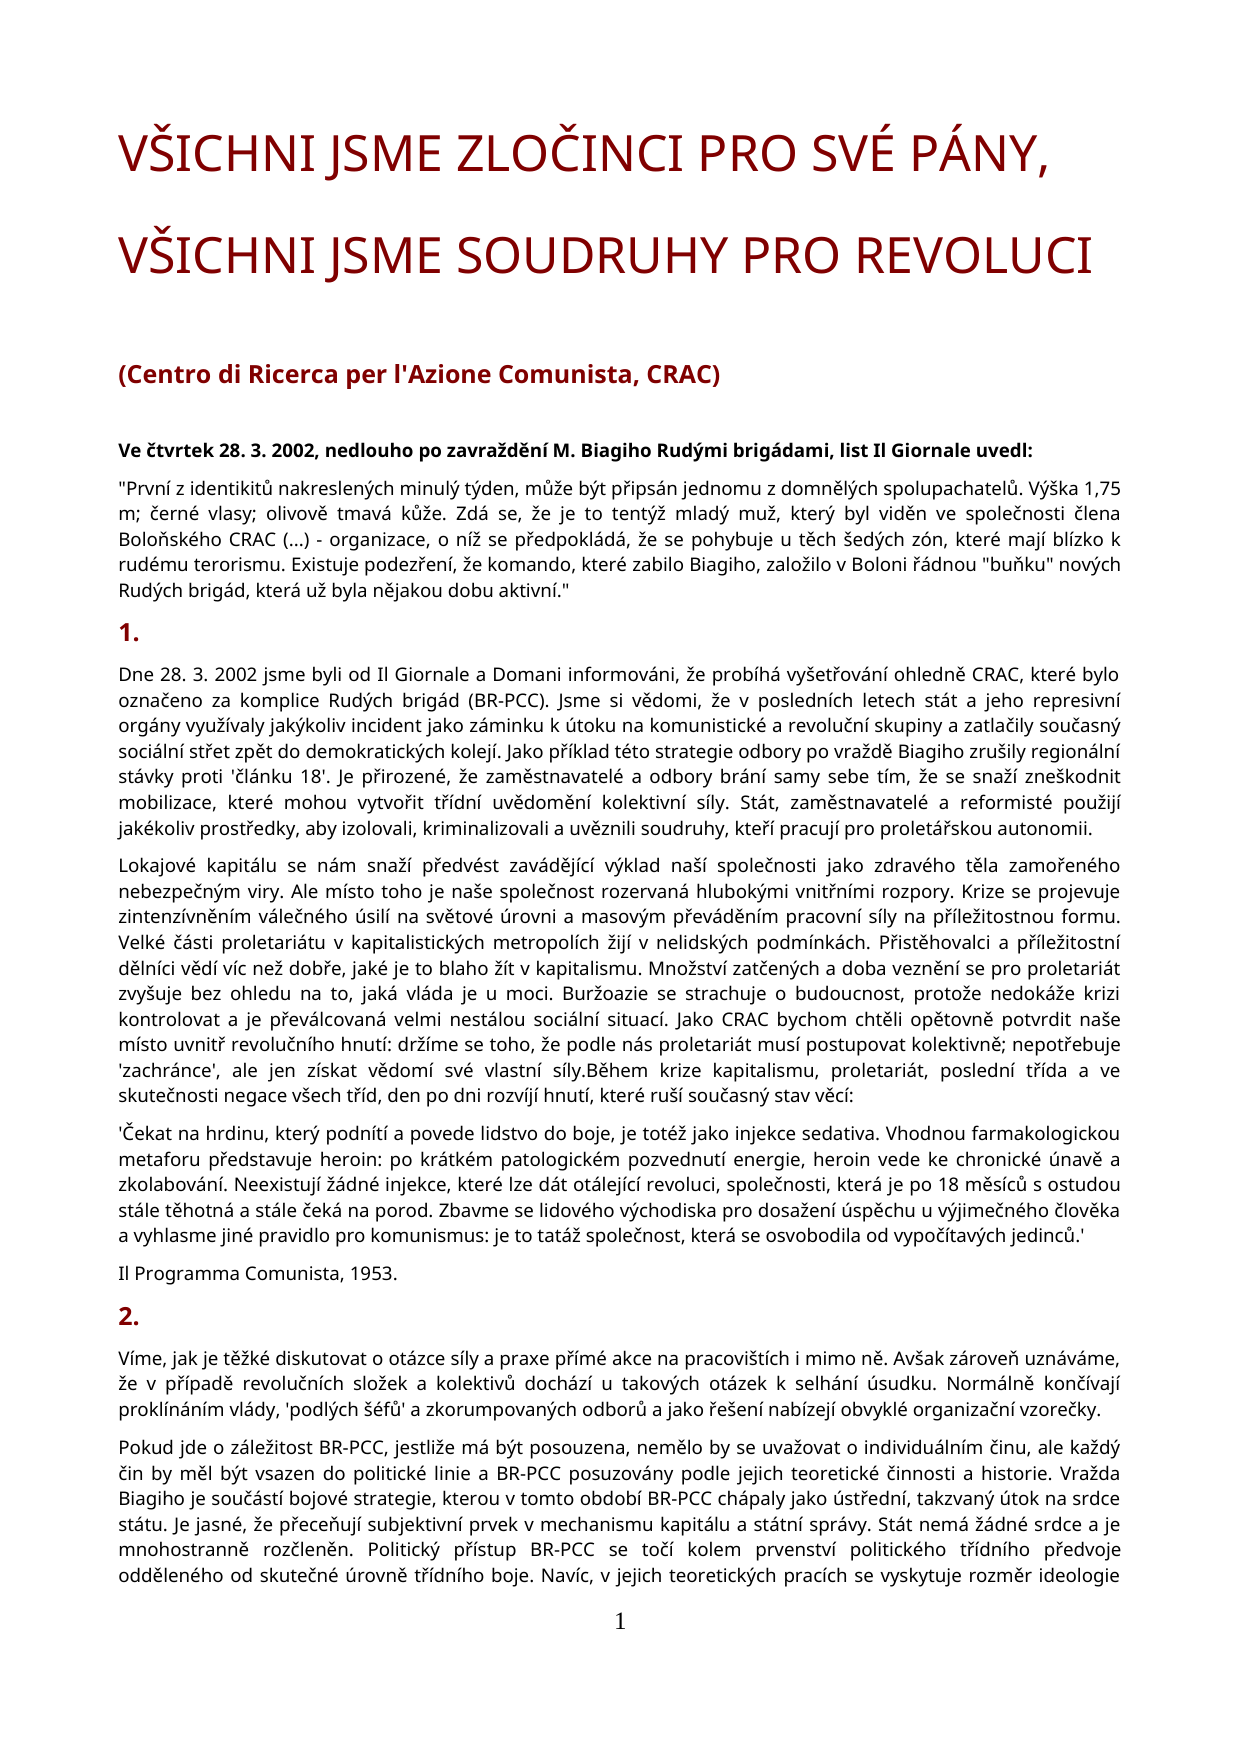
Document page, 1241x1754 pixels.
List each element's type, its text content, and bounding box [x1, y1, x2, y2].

text 2. [118, 1299, 1122, 1333]
text "První z identikitů nakreslených minulý týden, může být připsán jednomu z domnělých spolupachatelů. Výška 1,75 m; černé vlasy; olivově tmavá kůže. Zdá se, že je to tentýž mladý muž, který byl viděn ve společnosti člena Boloňského CRAC (...) - organizace, o níž se předpokládá, že se pohybuje u těch šedých zón, které mají blízko k rudému terorismu. Existuje podezření, že komando, které zabilo Biagiho, založilo v Boloni řádnou "buňku" nových Rudých brigád, která už byla nějakou dobu aktivní." [118, 475, 1122, 603]
text Lokajové kapitálu se nám snaží předvést zavádějící výklad naší společnosti jako zdravého těla zamořeného nebezpečným viry. Ale místo toho je naše společnost rozervaná hlubokými vnitřními rozpory. Krize se projevuje zintenzívněním válečného úsilí na světové úrovni a masovým převáděním pracovní síly na příležitostnou formu. Velké části proletariátu v kapitalistických metropolích žijí v nelidských podmínkách. Přistěhovalci a příležitostní dělníci vědí víc než dobře, jaké je to blaho žít v kapitalismu. Množství zatčených a doba veznění se pro proletariát zvyšuje bez ohledu na to, jaká vláda je u moci. Buržoazie se strachuje o budoucnost, protože nedokáže krizi kontrolovat a je převálcovaná velmi nestálou sociální situací. Jako CRAC bychom chtěli opětovně potvrdit naše místo uvnitř revolučního hnutí: držíme se toho, že podle nás proletariát musí postupovat kolektivně; nepotřebuje 'zachránce', ale jen získat vědomí své vlastní síly.Během krize kapitalismu, proletariát, poslední třída a ve skutečnosti negace všech tříd, den po dni rozvíjí hnutí, které ruší současný stav věcí: [118, 853, 1122, 1108]
text VŠICHNI JSME ZLOČINCI PRO SVÉ PÁNY, VŠICHNI JSME SOUDRUHY PRO REVOLUCI (Centro di Ricerca per l'Azione Comunista, CRAC) [118, 118, 1122, 391]
text Víme, jak je těžké diskutovat o otázce síly a praxe přímé akce na pracovištích i mimo ně. Avšak zároveň uznáváme, že v případě revolučních složek a kolektivů dochází u takových otázek k selhání úsudku. Normálně končívají proklínáním vlády, 'podlých šéfů' a zkorumpovaných odborů a jako řešení nabízejí obvyklé organizační vzorečky. [118, 1345, 1122, 1422]
text Il Programma Comunista, 1953. [118, 1261, 1122, 1286]
text Ve čtvrtek 28. 3. 2002, nedlouho po zavraždění M. Biagiho Rudými brigádami, list Il Giornale uvedl: [118, 437, 1122, 462]
text Dne 28. 3. 2002 jsme byli od Il Giornale a Domani informováni, že probíhá vyšetřování ohledně CRAC, které bylo označeno za komplice Rudých brigád (BR-PCC). Jsme si vědomi, že v posledních letech stát a jeho represivní orgány využívaly jakýkoliv incident jako záminku k útoku na komunistické a revoluční skupiny a zatlačily současný sociální střet zpět do demokratických kolejí. Jako příklad této strategie odbory po vraždě Biagiho zrušily regionální stávky proti 'článku 18'. Je přirozené, že zaměstnavatelé a odbory brání samy sebe tím, že se snaží zneškodnit mobilizace, které mohou vytvořit třídní uvědomění kolektivní síly. Stát, zaměstnavatelé a reformisté použijí jakékoliv prostředky, aby izolovali, kriminalizovali a uvěznili soudruhy, kteří pracují pro proletářskou autonomii. [118, 662, 1122, 840]
text Pokud jde o záležitost BR-PCC, jestliže má být posouzena, nemělo by se uvažovat o individuálním činu, ale každý čin by měl být vsazen do politické linie a BR-PCC posuzovány podle jejich teoretické činnosti a historie. Vražda Biagiho je součástí bojové strategie, kterou v tomto období BR-PCC chápaly jako ústřední, takzvaný útok na srdce státu. Je jasné, že přeceňují subjektivní prvek v mechanismu kapitálu a státní správy. Stát nemá žádné srdce a je mnohostranně rozčleněn. Politický přístup BR-PCC se točí kolem prvenství politického třídního předvoje odděleného od skutečné úrovně třídního boje. Navíc, v jejich teoretických pracích se vyskytuje rozměr ideologie [118, 1434, 1122, 1587]
text 'Čekat na hrdinu, který podnítí a povede lidstvo do boje, je totéž jako injekce sedativa. Vhodnou farmakologickou metaforu představuje heroin: po krátkém patologickém pozvednutí energie, heroin vede ke chronické únavě a zkolabování. Neexistují žádné injekce, které lze dát otálející revoluci, společnosti, která je po 18 měsíců s ostudou stále těhotná a stále čeká na porod. Zbavme se lidového východiska pro dosažení úspěchu u výjimečného člověka a vyhlasme jiné pravidlo pro komunismus: je to tatáž společnost, která se osvobodila od vypočítavých jedinců.' [118, 1121, 1122, 1248]
text 1. [118, 615, 1122, 649]
